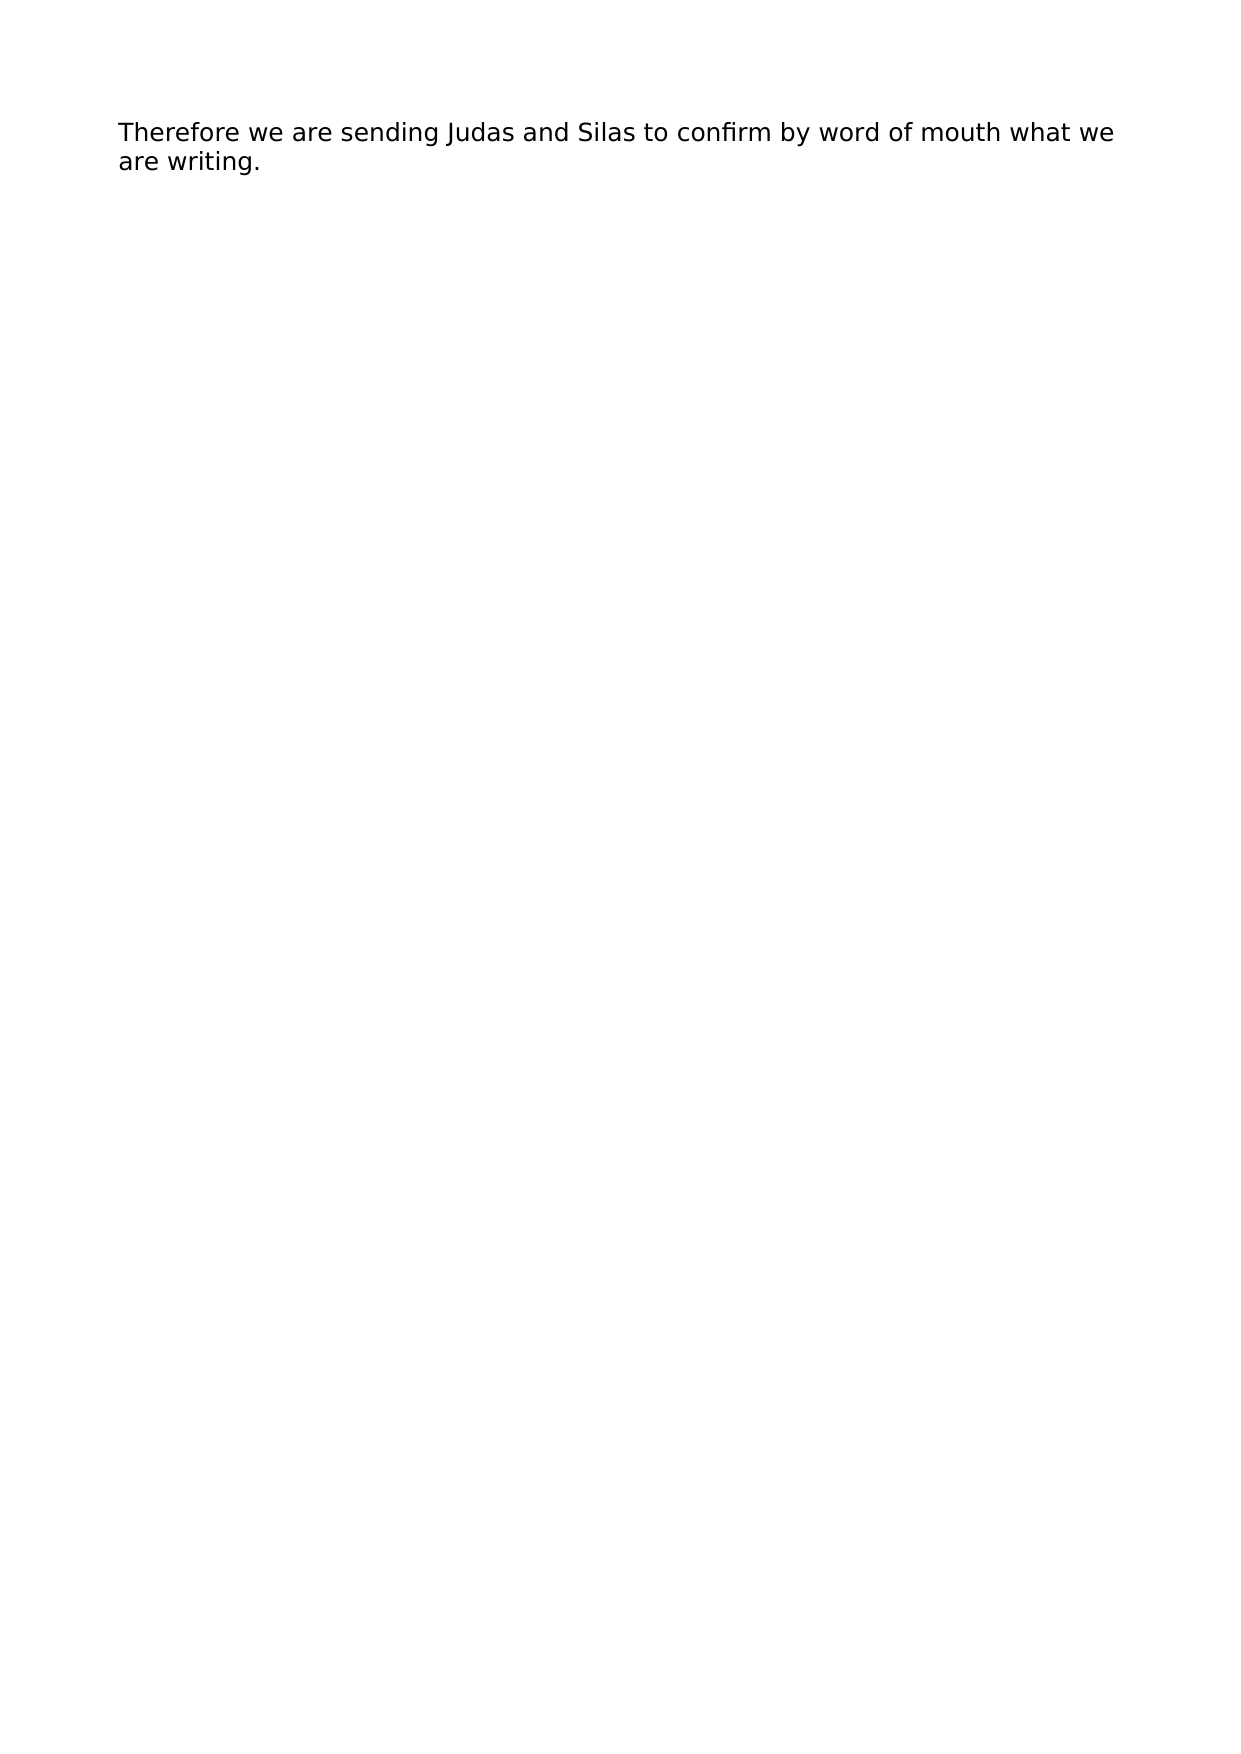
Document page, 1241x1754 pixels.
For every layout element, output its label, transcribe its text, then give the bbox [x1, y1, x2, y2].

text Therefore we are sending Judas and Silas to confirm by word of mouth what we are writing. [118, 118, 1122, 176]
